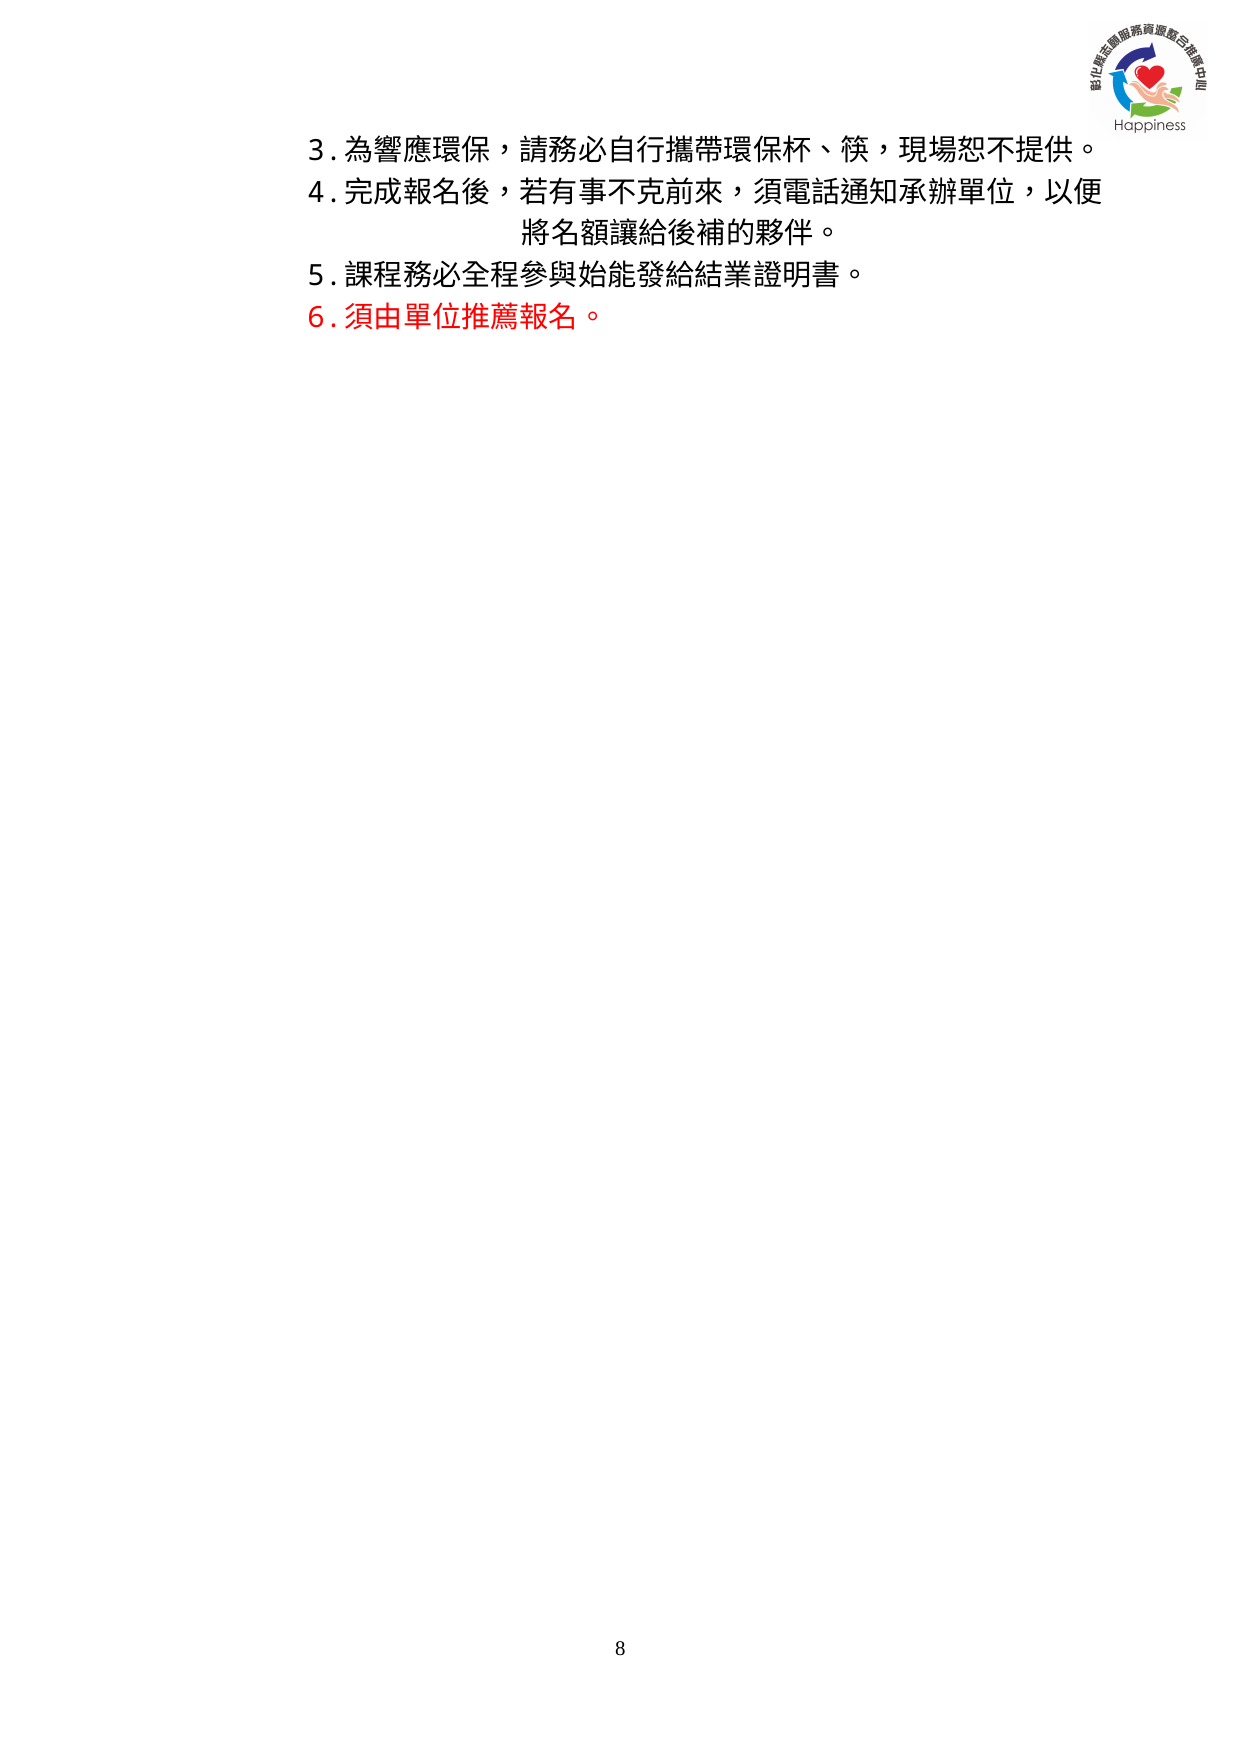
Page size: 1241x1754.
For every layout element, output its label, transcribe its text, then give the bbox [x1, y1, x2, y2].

list 課程務必全程參與始能發給結業證明書。 [307, 252, 1122, 294]
list 為響應環保，請務必自行攜帶環保杯、筷，現場恕不提供。 [307, 127, 1122, 169]
list 須由單位推薦報名。 [307, 294, 1122, 335]
list 完成報名後，若有事不克前來，須電話通知承辦單位，以便將名額讓給後補的夥伴。 [307, 169, 1122, 252]
